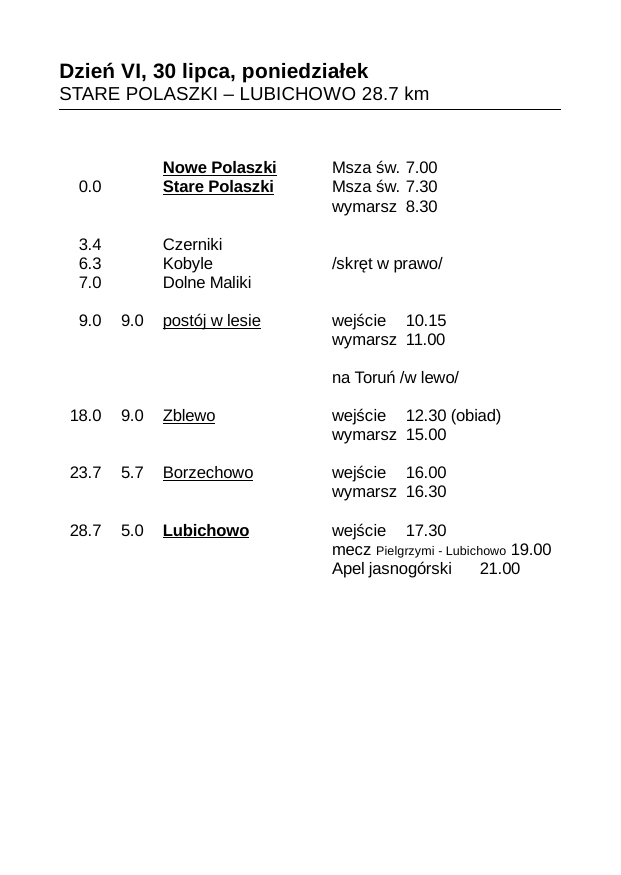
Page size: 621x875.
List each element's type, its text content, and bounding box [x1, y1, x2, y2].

table_cell [332, 387, 561, 406]
table_cell [101, 501, 143, 521]
table_cell [101, 254, 143, 273]
table_cell [101, 368, 143, 387]
table_cell 9.0 [59, 311, 101, 349]
table_cell [101, 216, 143, 234]
table_cell [143, 387, 163, 406]
table_cell [143, 463, 163, 501]
table_cell [101, 178, 143, 216]
table_cell Zblewo [163, 406, 332, 444]
table_cell [143, 235, 163, 254]
table_cell [332, 349, 561, 368]
table_cell 23.7 [59, 463, 101, 501]
table_cell [143, 406, 163, 444]
table_cell Stare Polaszki [163, 178, 332, 216]
table_cell [143, 521, 163, 578]
table_cell wejście 12.30 (obiad) wymarsz 15.00 [332, 406, 561, 444]
table_cell [163, 368, 332, 387]
table_cell [163, 349, 332, 368]
table_cell [143, 444, 163, 463]
table_cell [101, 273, 143, 292]
table_cell [143, 273, 163, 292]
table_cell Msza św. 7.30 wymarsz 8.30 [332, 178, 561, 216]
table_cell 28.7 [59, 521, 101, 578]
table_cell 18.0 [59, 406, 101, 444]
table_header [101, 158, 143, 177]
table_cell wejście 16.00 wymarsz 16.30 [332, 463, 561, 501]
table_cell Kobyle [163, 254, 332, 273]
table_cell [332, 292, 561, 311]
table_header [143, 158, 163, 177]
table_cell wejście 17.30 mecz Pielgrzymi - Lubichowo 19.00 Apel jasnogórski 21.00 [332, 521, 561, 578]
table_cell [163, 292, 332, 311]
table_cell [163, 387, 332, 406]
title Dzień VI, 30 lipca, poniedziałek [59, 59, 561, 83]
table_cell Borzechowo [163, 463, 332, 501]
table_cell Dolne Maliki [163, 273, 332, 292]
table_cell [143, 368, 163, 387]
table_cell [332, 235, 561, 254]
table_cell [59, 387, 101, 406]
table_header Msza św. 7.00 [332, 158, 561, 177]
table_cell 9.0 [101, 406, 143, 444]
table_cell 6.3 [59, 254, 101, 273]
table_cell [101, 444, 143, 463]
table_cell [332, 444, 561, 463]
table_cell [143, 501, 163, 521]
table_cell wejście 10.15 wymarsz 11.00 [332, 311, 561, 349]
table_cell postój w lesie [163, 311, 332, 349]
table_cell 5.0 [101, 521, 143, 578]
table_cell 0.0 [59, 178, 101, 216]
table_cell [163, 216, 332, 234]
table_cell [332, 273, 561, 292]
table_cell [143, 216, 163, 234]
table_cell [332, 501, 561, 521]
table_cell 3.4 [59, 235, 101, 254]
table_cell [163, 501, 332, 521]
table_cell [59, 368, 101, 387]
table_header Nowe Polaszki [163, 158, 332, 177]
table_cell [143, 292, 163, 311]
table_cell [101, 387, 143, 406]
table_cell [332, 216, 561, 234]
table_cell [101, 292, 143, 311]
table_header [59, 158, 101, 177]
table_cell [59, 444, 101, 463]
table_cell 7.0 [59, 273, 101, 292]
table_cell [143, 254, 163, 273]
table_cell [143, 178, 163, 216]
table_cell [59, 216, 101, 234]
table_cell [143, 349, 163, 368]
table_cell 5.7 [101, 463, 143, 501]
table_cell 9.0 [101, 311, 143, 349]
table_cell na Toruń /w lewo/ [332, 368, 561, 387]
table_cell [101, 349, 143, 368]
table_cell Lubichowo [163, 521, 332, 578]
table_cell [163, 444, 332, 463]
subtitle STARE POLASZKI – LUBICHOWO 28.7 km [59, 83, 561, 109]
table_cell [143, 311, 163, 349]
table_cell /skręt w prawo/ [332, 254, 561, 273]
table_cell [59, 292, 101, 311]
table_cell [59, 501, 101, 521]
table_cell [59, 349, 101, 368]
table_cell [101, 235, 143, 254]
table_cell Czerniki [163, 235, 332, 254]
